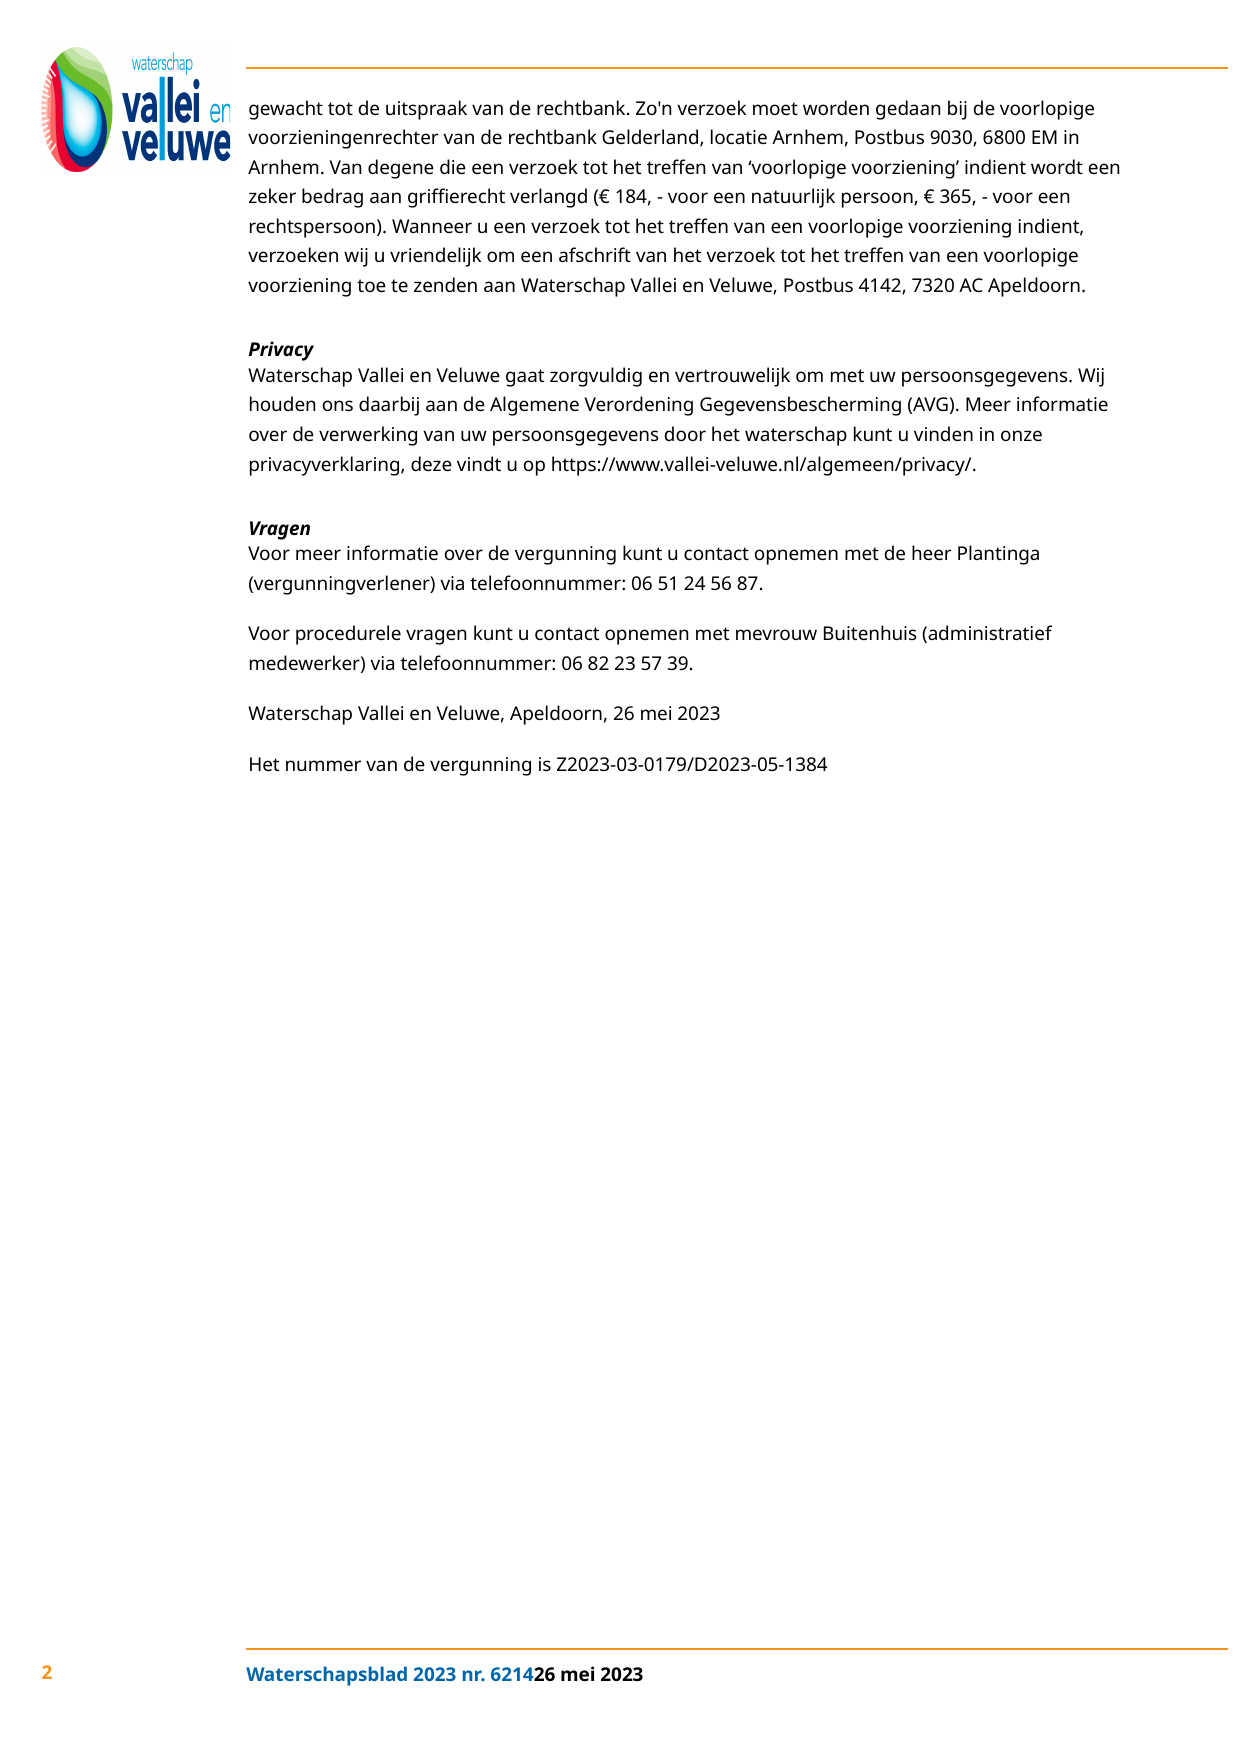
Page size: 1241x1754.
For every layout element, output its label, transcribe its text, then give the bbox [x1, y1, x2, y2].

text Het nummer van de vergunning is Z2023-03-0179/D2023-05-1384 [248, 751, 1152, 777]
text Voor procedurele vragen kunt u contact opnemen met mevrouw Buitenhuis (administratief medewerker) via telefoonnummer: 06 82 23 57 39. [248, 620, 1152, 676]
text Waterschap Vallei en Veluwe gaat zorgvuldig en vertrouwelijk om met uw persoonsgegevens. Wij houden ons daarbij aan de Algemene Verordening Gegevensbescherming (AVG). Meer informatie over de verwerking van uw persoonsgegevens door het waterschap kunt u vinden in onze privacyverklaring, deze vindt u op https://www.vallei-veluwe.nl/algemeen/privacy/. [248, 362, 1152, 476]
text Waterschap Vallei en Veluwe, Apeldoorn, 26 mei 2023 [248, 700, 1152, 726]
picture [41, 47, 231, 172]
text Voor meer informatie over de vergunning kunt u contact opnemen met de heer Plantinga (vergunningverlener) via telefoonnummer: 06 51 24 56 87. [248, 540, 1152, 596]
text Privacy [248, 336, 1152, 362]
text Vragen [248, 515, 1152, 540]
text gewacht tot de uitspraak van de rechtbank. Zo'n verzoek moet worden gedaan bij de voorlopige voorzieningenrechter van de rechtbank Gelderland, locatie Arnhem, Postbus 9030, 6800 EM in Arnhem. Van degene die een verzoek tot het treffen van ‘voorlopige voorziening’ indient wordt een zeker bedrag aan griffierecht verlangd (€ 184, - voor een natuurlijk persoon, € 365, - voor een rechtspersoon). Wanneer u een verzoek tot het treffen van een voorlopige voorziening indient, verzoeken wij u vriendelijk om een afschrift van het verzoek tot het treffen van een voorlopige voorziening toe te zenden aan Waterschap Vallei en Veluwe, Postbus 4142, 7320 AC Apeldoorn. [248, 95, 1152, 298]
